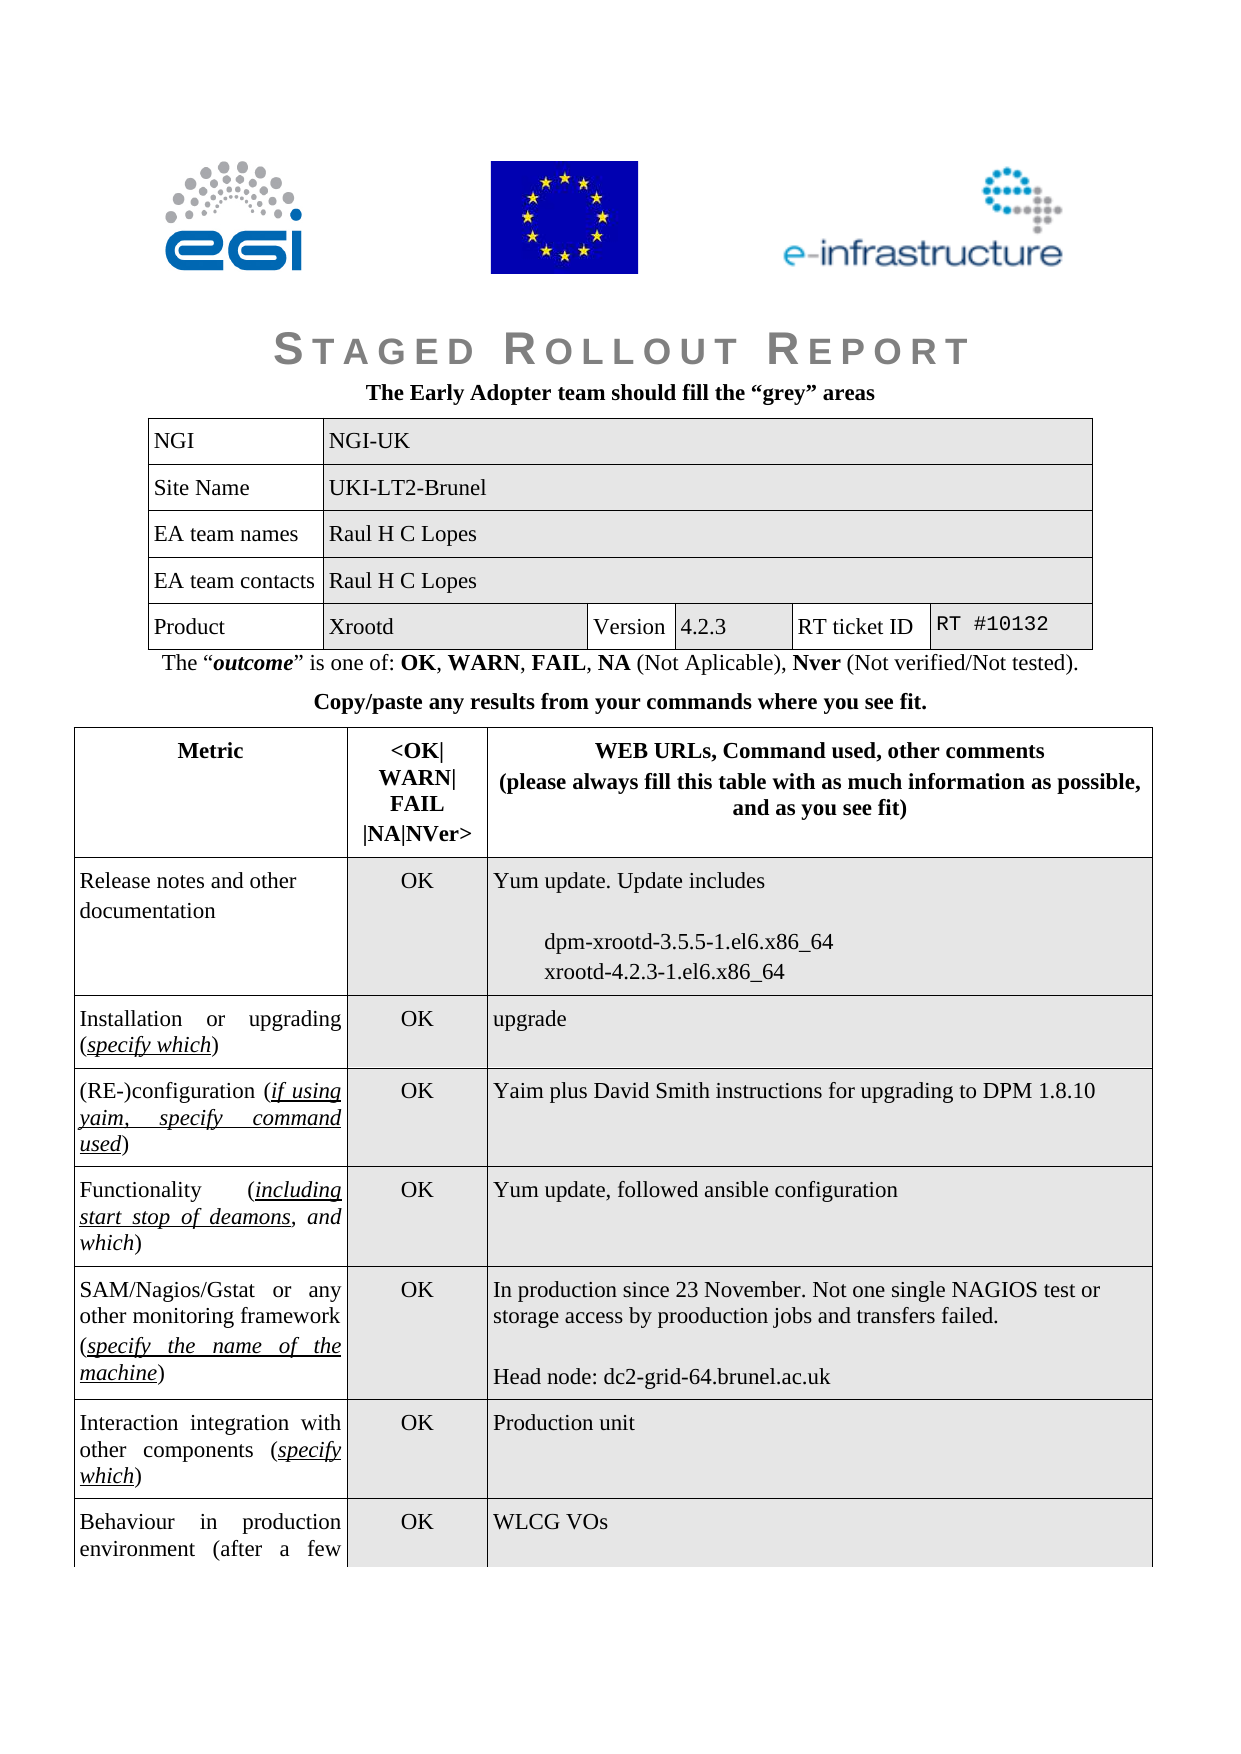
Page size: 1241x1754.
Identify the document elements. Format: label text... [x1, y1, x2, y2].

table_cell UKI-LT2-Brunel [324, 465, 1092, 510]
table_cell OK [348, 1499, 487, 1567]
text Copy/paste any results from your commands where you see fit. [148, 688, 1092, 715]
title Staged Rollout Report [148, 322, 1092, 374]
picture [490, 161, 639, 274]
table_cell WLCG VOs [488, 1499, 1152, 1567]
table_cell 4.2.3 [676, 604, 792, 649]
table_cell Interaction integration with other components (specify which) [75, 1400, 347, 1498]
table_cell Production unit [488, 1400, 1152, 1498]
table_header WEB URLs, Command used, other comments (please always fill this table with as much information as possible, and as you see fit) [488, 728, 1152, 857]
table_cell Behaviour in production environment (after a few [75, 1499, 347, 1567]
table_cell upgrade [488, 996, 1152, 1067]
table_cell Raul H C Lopes [324, 558, 1092, 603]
table_cell OK [348, 996, 487, 1067]
table_cell SAM/Nagios/Gstat or any other monitoring framework (specify the name of the machine) [75, 1267, 347, 1399]
table_cell Functionality (including start stop of deamons, and which) [75, 1167, 347, 1266]
table_cell EA team contacts [149, 558, 323, 603]
table_cell EA team names [149, 511, 323, 557]
table_cell Yaim plus David Smith instructions for upgrading to DPM 1.8.10 [488, 1069, 1152, 1166]
table_cell Yum update, followed ansible configuration [488, 1167, 1152, 1266]
table_cell OK [348, 1167, 487, 1266]
text The “outcome” is one of: OK, WARN, FAIL, NA (Not Aplicable), Nver (Not verified/Not tested). [148, 650, 1092, 676]
table_cell OK [348, 1400, 487, 1498]
table_cell Site Name [149, 465, 323, 510]
table_cell RT #10132 [931, 604, 1092, 649]
table_cell (RE-)configuration (if using yaim, specify command used) [75, 1069, 347, 1166]
table_header NGI-UK [324, 419, 1092, 464]
table_cell Raul H C Lopes [324, 511, 1092, 557]
table_cell OK [348, 1267, 487, 1399]
picture [164, 161, 303, 272]
table_cell OK [348, 858, 487, 995]
table_cell In production since 23 November. Not one single NAGIOS test or storage access by prooduction jobs and transfers failed. Head node: dc2-grid-64.brunel.ac.uk [488, 1267, 1152, 1399]
table_header <OK|WARN|FAIL |NA|NVer> [348, 728, 487, 857]
text The Early Adopter team should fill the “grey” areas [148, 379, 1092, 405]
picture [777, 161, 1070, 274]
table_header Metric [75, 728, 347, 857]
table_header NGI [149, 419, 323, 464]
table_cell Release notes and other documentation [75, 858, 347, 995]
table_cell Product [149, 604, 323, 649]
table_cell OK [348, 1069, 487, 1166]
table_cell Installation or upgrading (specify which) [75, 996, 347, 1067]
table_cell RT ticket ID [793, 604, 930, 649]
table_cell Xrootd [324, 604, 587, 649]
table_cell Version [588, 604, 675, 649]
table_cell Yum update. Update includes dpm-xrootd-3.5.5-1.el6.x86_64 xrootd-4.2.3-1.el6.x86_64 [488, 858, 1152, 995]
